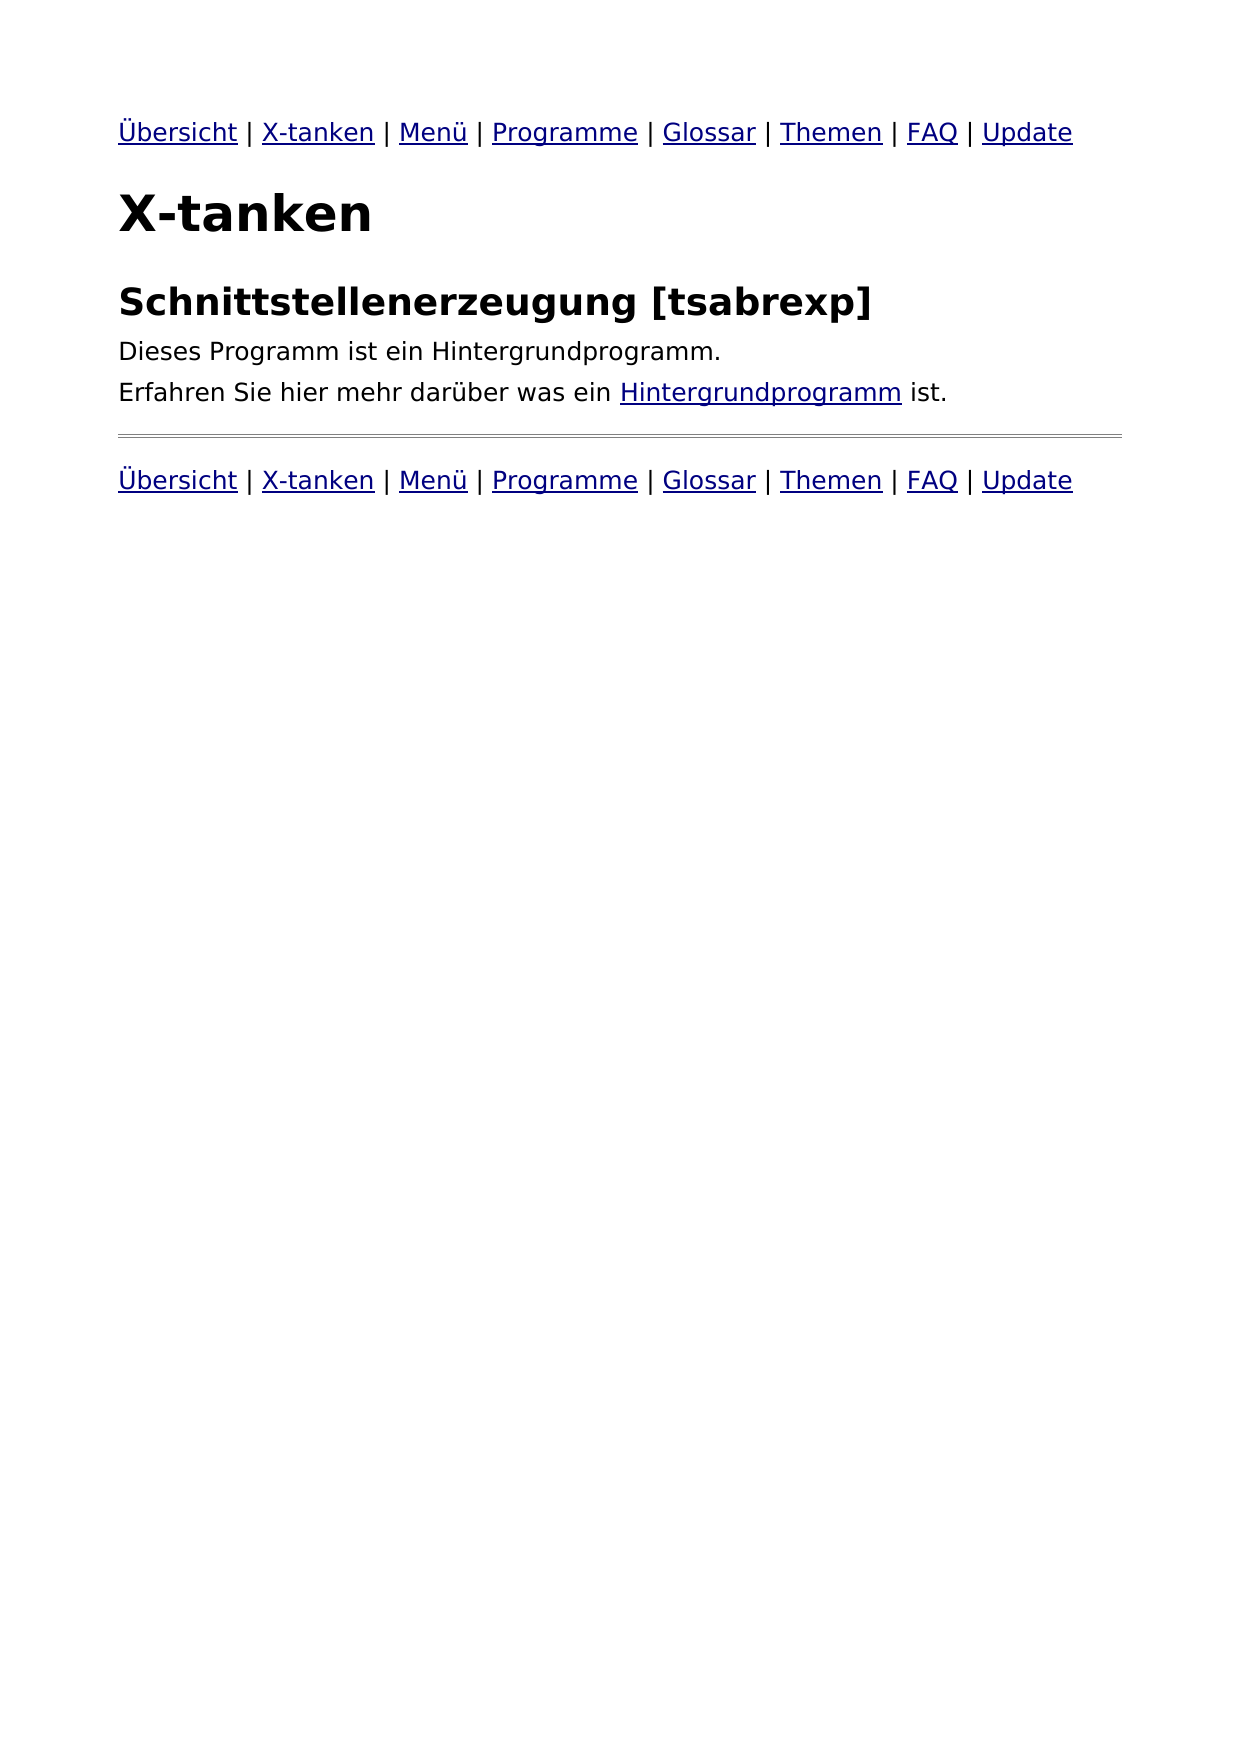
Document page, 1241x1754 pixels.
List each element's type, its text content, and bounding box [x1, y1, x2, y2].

text Übersicht | X-tanken | Menü | Programme | Glossar | Themen | FAQ | Update [118, 118, 1122, 147]
subtitle Schnittstellenerzeugung [tsabrexp] [118, 281, 1122, 324]
text Übersicht | X-tanken | Menü | Programme | Glossar | Themen | FAQ | Update [118, 466, 1122, 496]
text Dieses Programm ist ein Hintergrundprogramm. [118, 337, 1122, 366]
text Erfahren Sie hier mehr darüber was ein Hintergrundprogramm ist. [118, 378, 1122, 407]
subtitle X-tanken [118, 185, 1122, 243]
